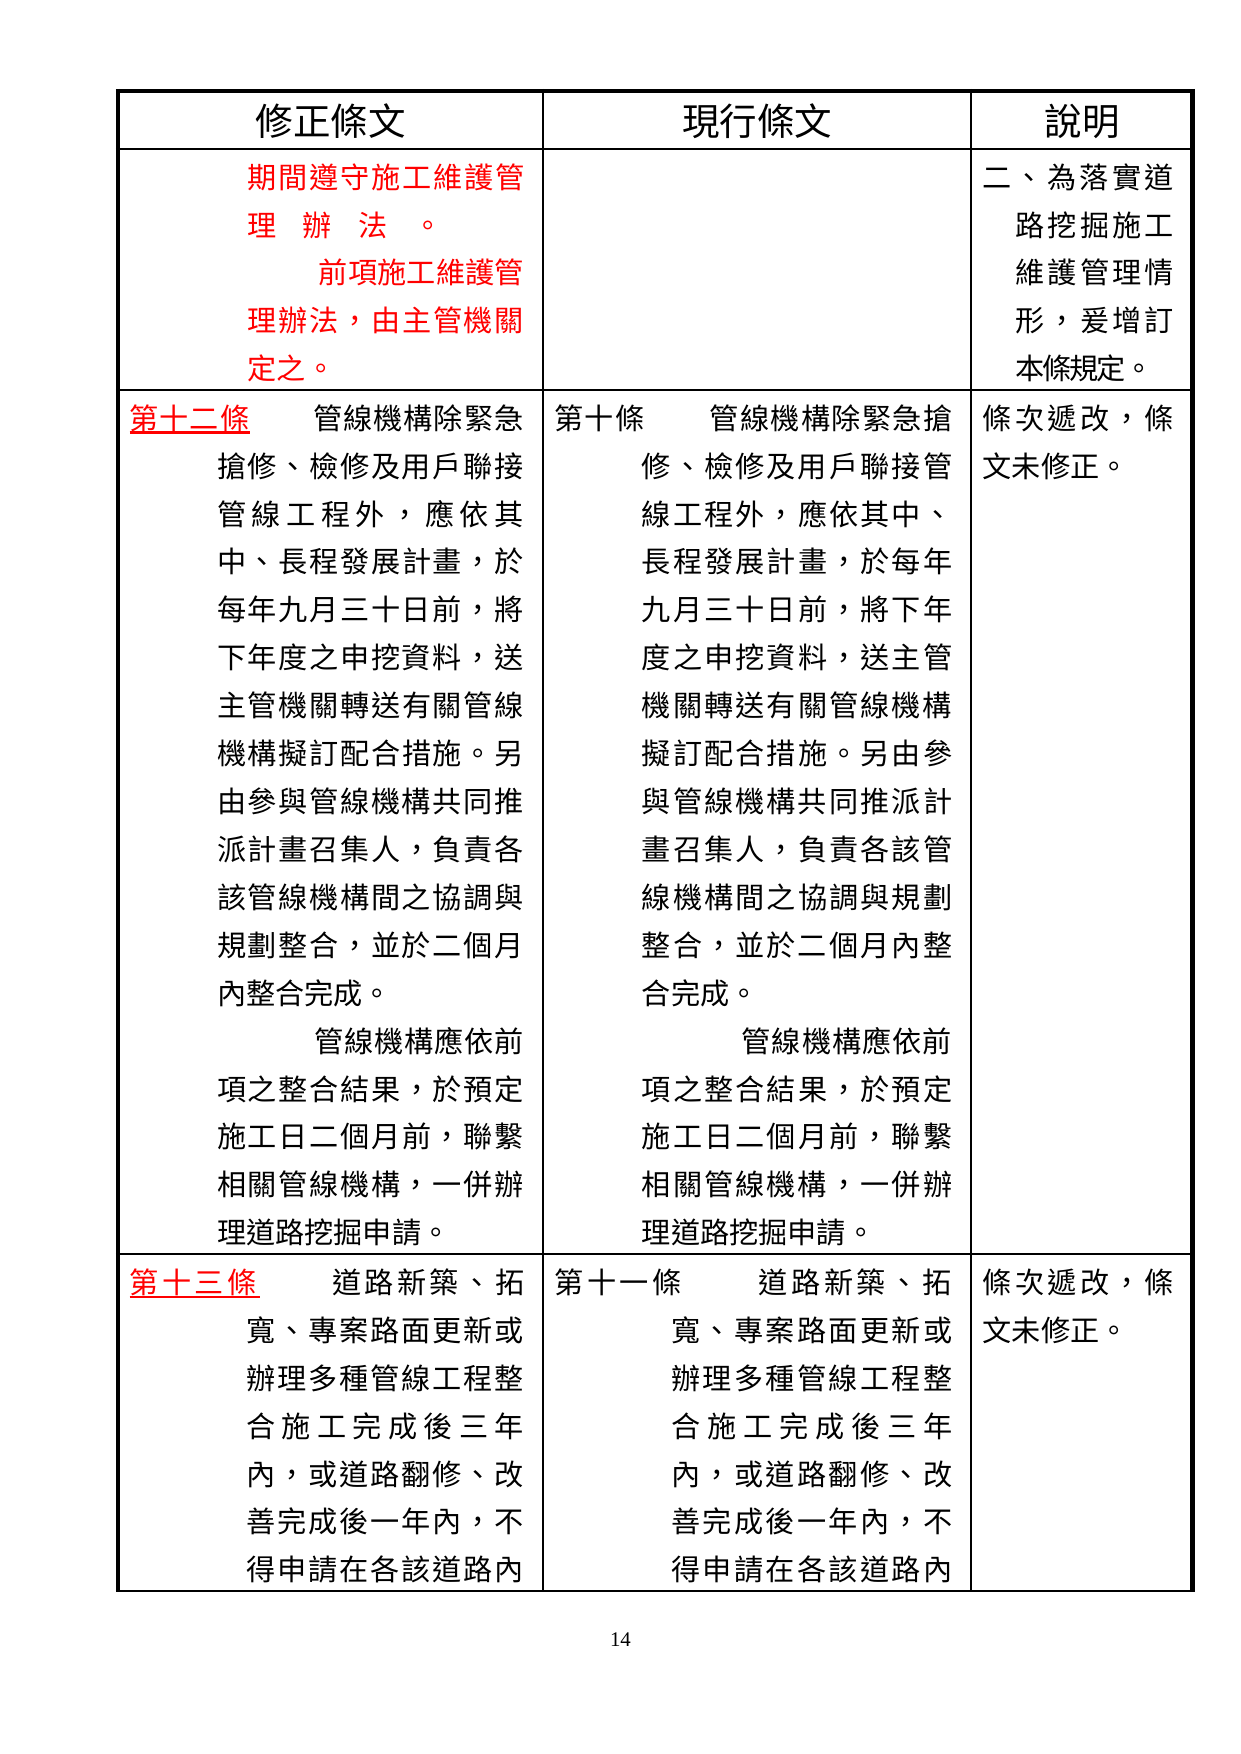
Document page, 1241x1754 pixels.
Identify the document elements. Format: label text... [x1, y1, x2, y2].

table_header 現行條文 [544, 93, 970, 148]
table_header 修正條文 [120, 93, 542, 148]
table_cell 期間遵守施工維護管理辦法。 前項施工維護管理辦法，由主管機關定之。 [120, 150, 542, 389]
table_cell 第十三條 道路新築、拓寬、專案路面更新或辦理多種管線工程整合施工完成後三年內，或道路翻修、改善完成後一年內，不得申請在各該道路內 [120, 1255, 542, 1590]
table_cell [544, 150, 970, 389]
table_header 說明 [972, 93, 1190, 148]
table_cell 二、為落實道路挖掘施工維護管理情形，爰增訂本條規定。 [972, 150, 1190, 389]
table_cell 第十二條 管線機構除緊急搶修、檢修及用戶聯接管線工程外，應依其中、長程發展計畫，於每年九月三十日前，將下年度之申挖資料，送主管機關轉送有關管線機構擬訂配合措施。另由參與管線機構共同推派計畫召集人，負責各該管線機構間之協調與規劃整合，並於二個月內整合完成。 管線機構應依前項之整合結果，於預定施工日二個月前，聯繫相關管線機構，一併辦理道路挖掘申請。 [120, 391, 542, 1253]
table_cell 條次遞改，條文未修正。 [972, 1255, 1190, 1590]
table_cell 第十一條 道路新築、拓寬、專案路面更新或辦理多種管線工程整合施工完成後三年內，或道路翻修、改善完成後一年內，不得申請在各該道路內 [544, 1255, 970, 1590]
table_cell 第十條 管線機構除緊急搶修、檢修及用戶聯接管線工程外，應依其中、長程發展計畫，於每年九月三十日前，將下年度之申挖資料，送主管機關轉送有關管線機構擬訂配合措施。另由參與管線機構共同推派計畫召集人，負責各該管線機構間之協調與規劃整合，並於二個月內整合完成。 管線機構應依前項之整合結果，於預定施工日二個月前，聯繫相關管線機構，一併辦理道路挖掘申請。 [544, 391, 970, 1253]
table_cell 條次遞改，條文未修正。 [972, 391, 1190, 1253]
